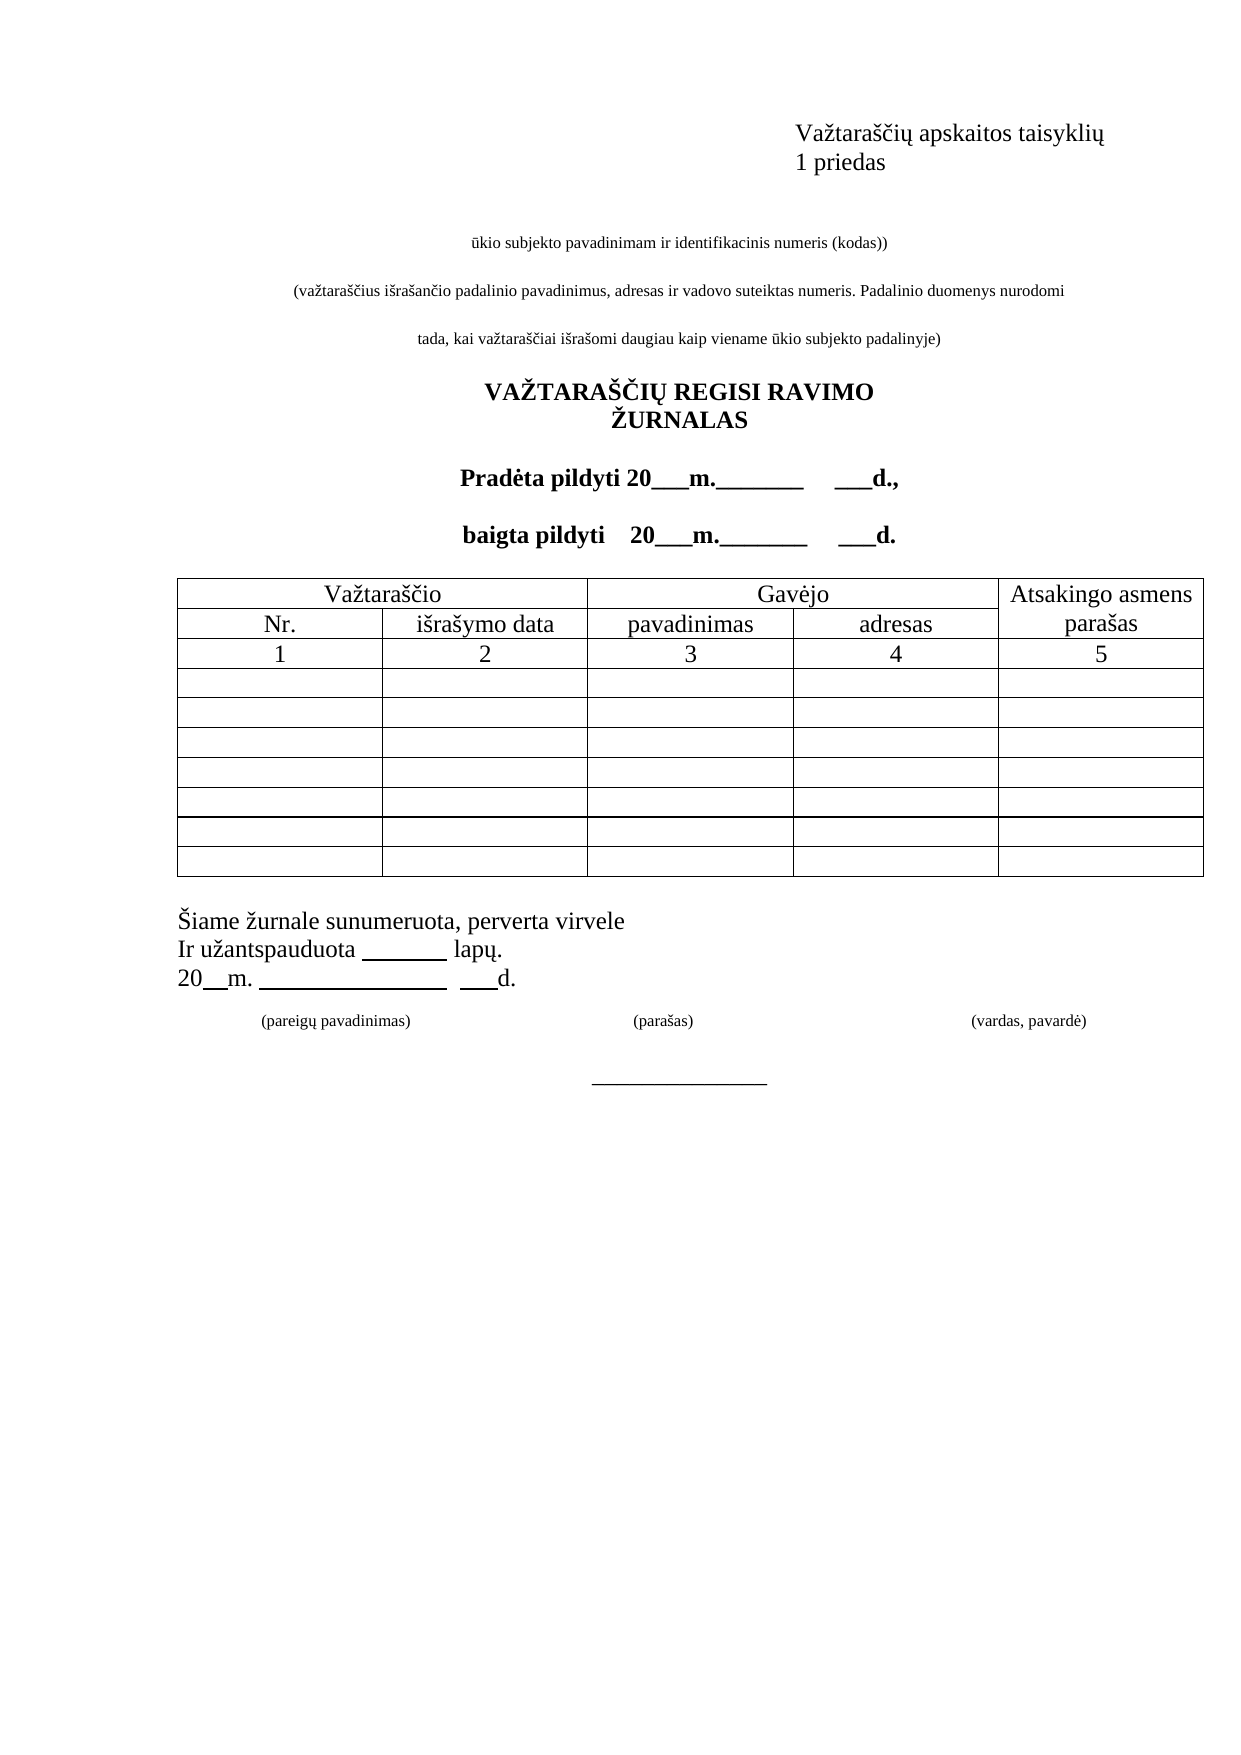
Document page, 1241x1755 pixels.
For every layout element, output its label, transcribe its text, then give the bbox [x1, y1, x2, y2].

table_cell 1 [178, 639, 382, 667]
table_cell [588, 698, 793, 727]
table_cell pavadinimas [588, 609, 793, 638]
table_cell [383, 698, 587, 727]
table_cell [178, 788, 382, 816]
text VAŽTARAŠČIŲ REGISI RAVIMO [177, 377, 1181, 406]
table_cell [999, 758, 1203, 787]
table_cell [588, 788, 793, 816]
table_cell [383, 669, 587, 697]
table_cell [383, 818, 587, 846]
text 1 priedas [795, 147, 1181, 176]
table_cell [999, 698, 1203, 727]
table_cell [178, 847, 382, 876]
table_cell [794, 788, 998, 816]
table_cell [588, 669, 793, 697]
table_cell [999, 669, 1203, 697]
table_cell [178, 728, 382, 757]
table_cell [178, 698, 382, 727]
table_cell [178, 818, 382, 846]
table_cell 3 [588, 639, 793, 667]
table_cell [588, 818, 793, 846]
table_header Atsakingo asmens parašas [999, 579, 1203, 638]
table_header (parašas) [519, 1011, 862, 1030]
table_cell [383, 758, 587, 787]
text ŽURNALAS [177, 406, 1181, 434]
table_cell [999, 847, 1203, 876]
table_cell [178, 758, 382, 787]
table_cell adresas [794, 609, 998, 638]
text baigta pildyti 20___m._______ ___d. [177, 521, 1181, 549]
table_cell [588, 728, 793, 757]
table_cell [794, 698, 998, 727]
text ūkio subjekto pavadinimam ir identifikacinis numeris (kodas)) [177, 233, 1181, 252]
text (važtaraščius išrašančio padalinio pavadinimus, adresas ir vadovo suteiktas numeris. Padalinio duomenys nurodomi [177, 281, 1181, 300]
table_cell [794, 669, 998, 697]
table_cell [999, 728, 1203, 757]
table_cell [178, 669, 382, 697]
table_header (vardas, pavardė) [862, 1011, 1204, 1030]
table_cell [383, 788, 587, 816]
text ______________ [177, 1059, 1181, 1088]
table_cell išrašymo data [383, 609, 587, 638]
table_cell 4 [794, 639, 998, 667]
text Važtaraščių apskaitos taisyklių [795, 118, 1181, 147]
table_cell Nr. [178, 609, 382, 638]
table_cell [999, 818, 1203, 846]
table_cell [794, 818, 998, 846]
table_cell [794, 728, 998, 757]
table_cell [588, 758, 793, 787]
table_cell [794, 847, 998, 876]
table_cell [999, 788, 1203, 816]
text Pradėta pildyti 20___m._______ ___d., [177, 463, 1181, 492]
text tada, kai važtaraščiai išrašomi daugiau kaip viename ūkio subjekto padalinyje) [177, 329, 1181, 348]
table_cell [383, 728, 587, 757]
table_cell [794, 758, 998, 787]
table_header (pareigų pavadinimas) [177, 1011, 519, 1030]
table_cell [588, 847, 793, 876]
table_header Važtaraščio [178, 579, 587, 608]
table_cell 5 [999, 639, 1203, 667]
text 20 m. d. [177, 963, 1181, 992]
text Šiame žurnale sunumeruota, perverta virvele [177, 906, 1181, 934]
table_cell [383, 847, 587, 876]
text Ir užantspauduota lapų. [177, 934, 1181, 963]
table_header Gavėjo [588, 579, 998, 608]
table_cell 2 [383, 639, 587, 667]
